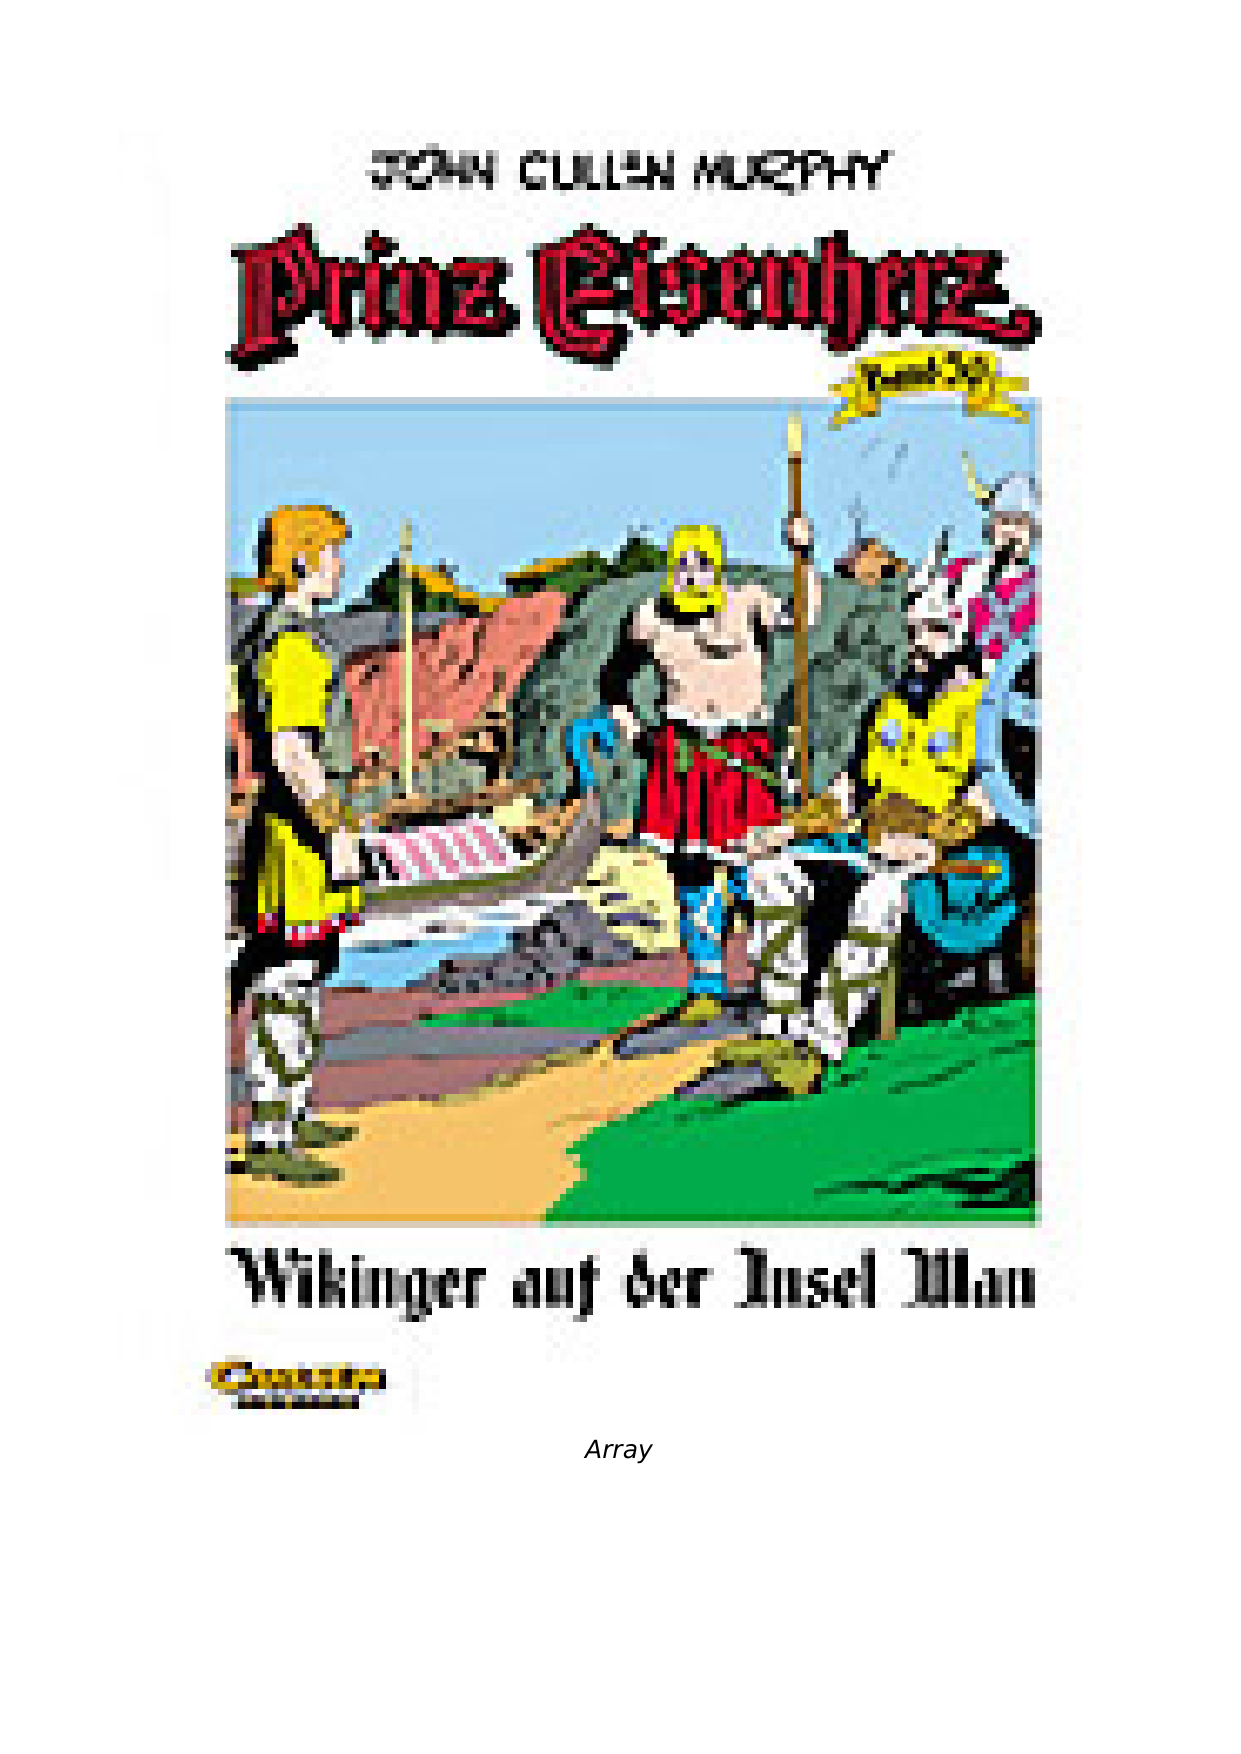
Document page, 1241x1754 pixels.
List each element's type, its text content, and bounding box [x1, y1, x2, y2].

picture [118, 130, 1123, 1436]
text Array [118, 1436, 1122, 1465]
text [118, 118, 1122, 130]
